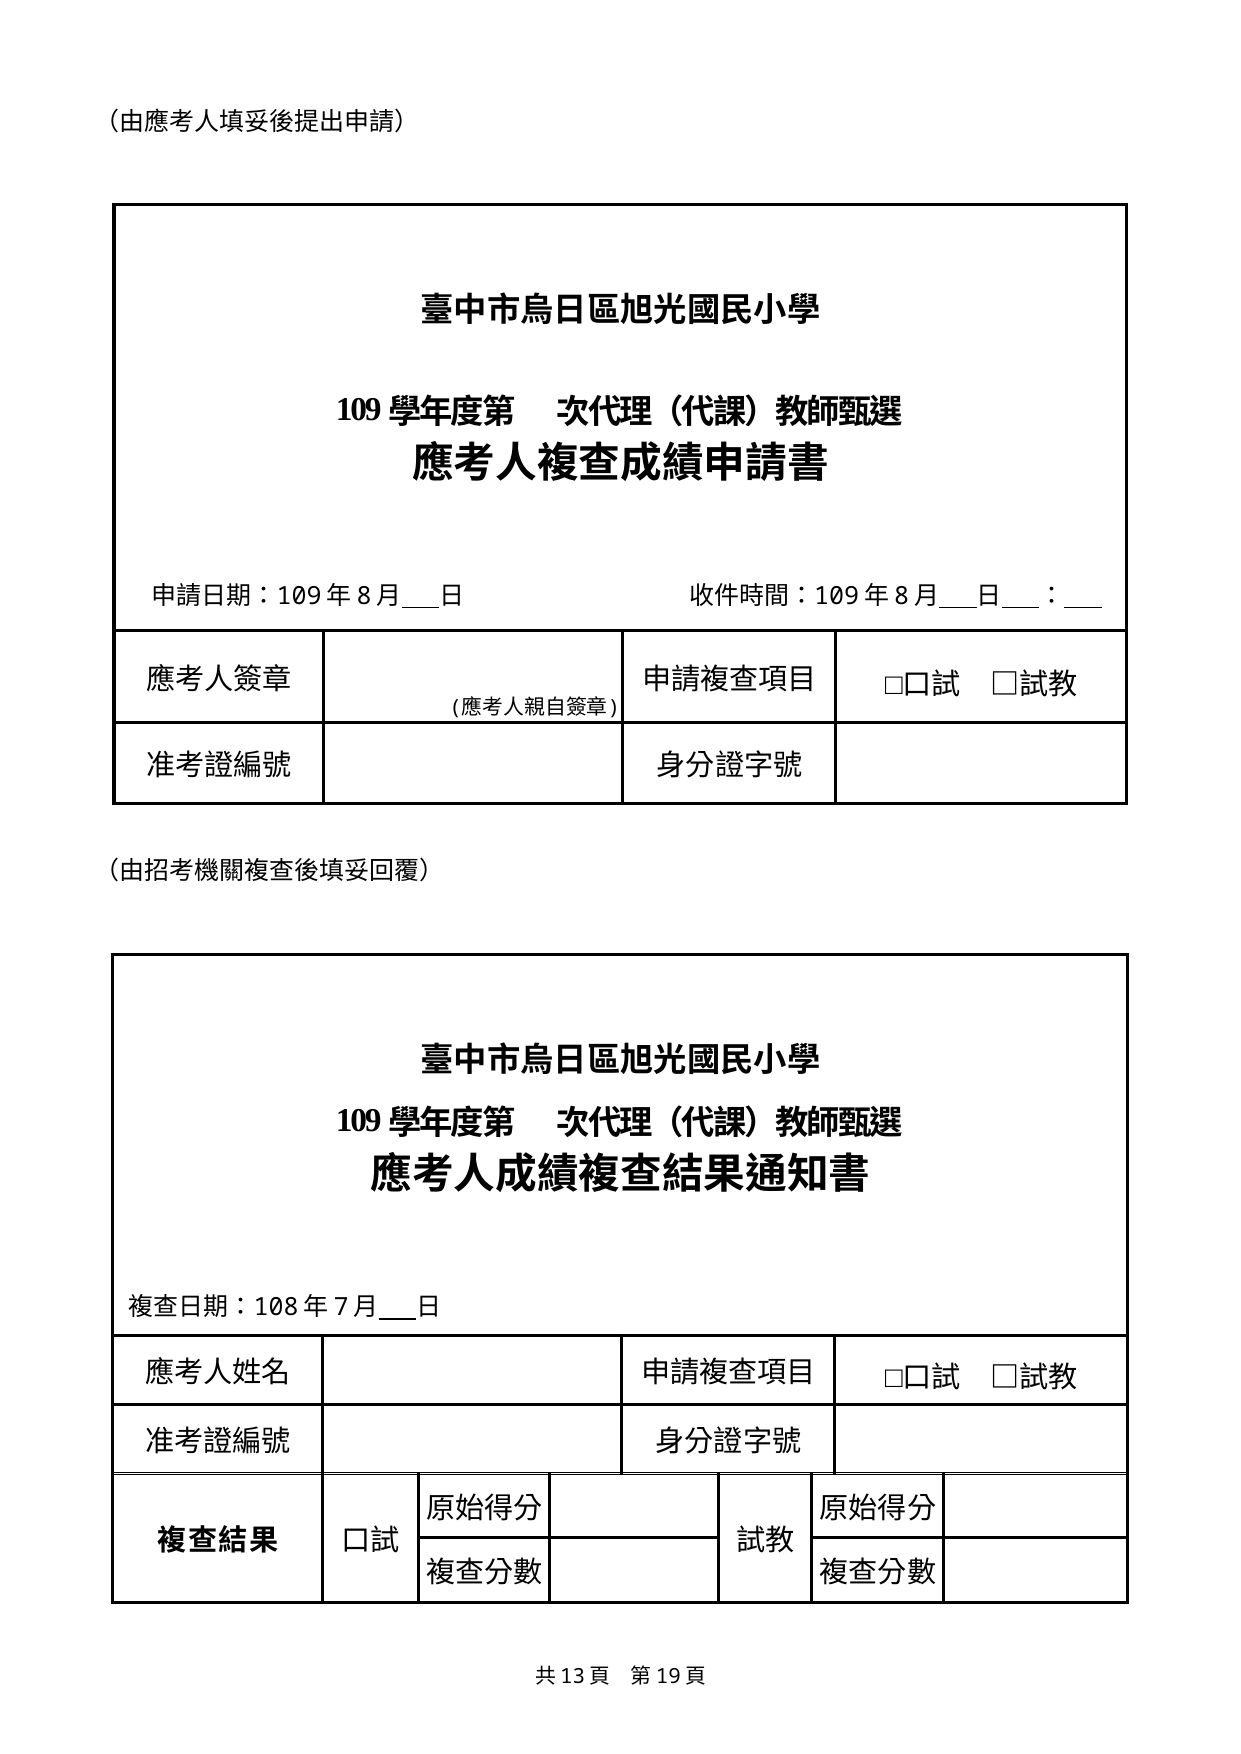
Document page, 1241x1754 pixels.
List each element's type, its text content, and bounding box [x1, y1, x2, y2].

table_cell [945, 1475, 1126, 1536]
table_cell 原始得分 [420, 1475, 548, 1536]
text （由招考機關複查後填妥回覆） [94, 851, 1146, 887]
table_cell 複查分數 [813, 1539, 942, 1601]
table_cell [945, 1539, 1126, 1601]
table_header 臺中市烏日區旭光國民小學 109學年度第 次代理（代課）教師甄選 應考人成績複查結果通知書 複查日期：108年7月 日 [114, 956, 1126, 1333]
table_cell [551, 1539, 717, 1601]
table_cell 身分證字號 [623, 1406, 833, 1472]
table_cell [325, 724, 621, 802]
table_cell □口試 □試教 [836, 1337, 1126, 1403]
table_cell 複查分數 [420, 1539, 548, 1601]
table_header 臺中市烏日區旭光國民小學 109學年度第 次代理（代課）教師甄選 應考人複查成績申請書 申請日期：109年8月 日 收件時間：109年8月 日 ： [116, 206, 1125, 629]
table_cell (應考人親自簽章) [325, 632, 621, 721]
table_cell 申請複查項目 [623, 1337, 833, 1403]
table_cell [837, 724, 1125, 802]
table_cell 應考人簽章 [116, 632, 322, 721]
table_cell 口試 [324, 1475, 417, 1601]
table_cell [836, 1406, 1126, 1472]
table_cell 身分證字號 [624, 724, 834, 802]
table_cell 試教 [720, 1475, 810, 1601]
text （由應考人填妥後提出申請） [94, 78, 1089, 141]
table_cell [324, 1337, 620, 1403]
table_cell 原始得分 [813, 1475, 942, 1536]
table_cell 准考證編號 [114, 1406, 321, 1472]
table_cell □口試 □試教 [837, 632, 1125, 721]
table_cell 申請複查項目 [624, 632, 834, 721]
table_cell 准考證編號 [116, 724, 322, 802]
table_cell 應考人姓名 [114, 1337, 321, 1403]
table_cell [551, 1475, 717, 1536]
table_cell 複查結果 [114, 1475, 321, 1601]
table_cell [324, 1406, 620, 1472]
